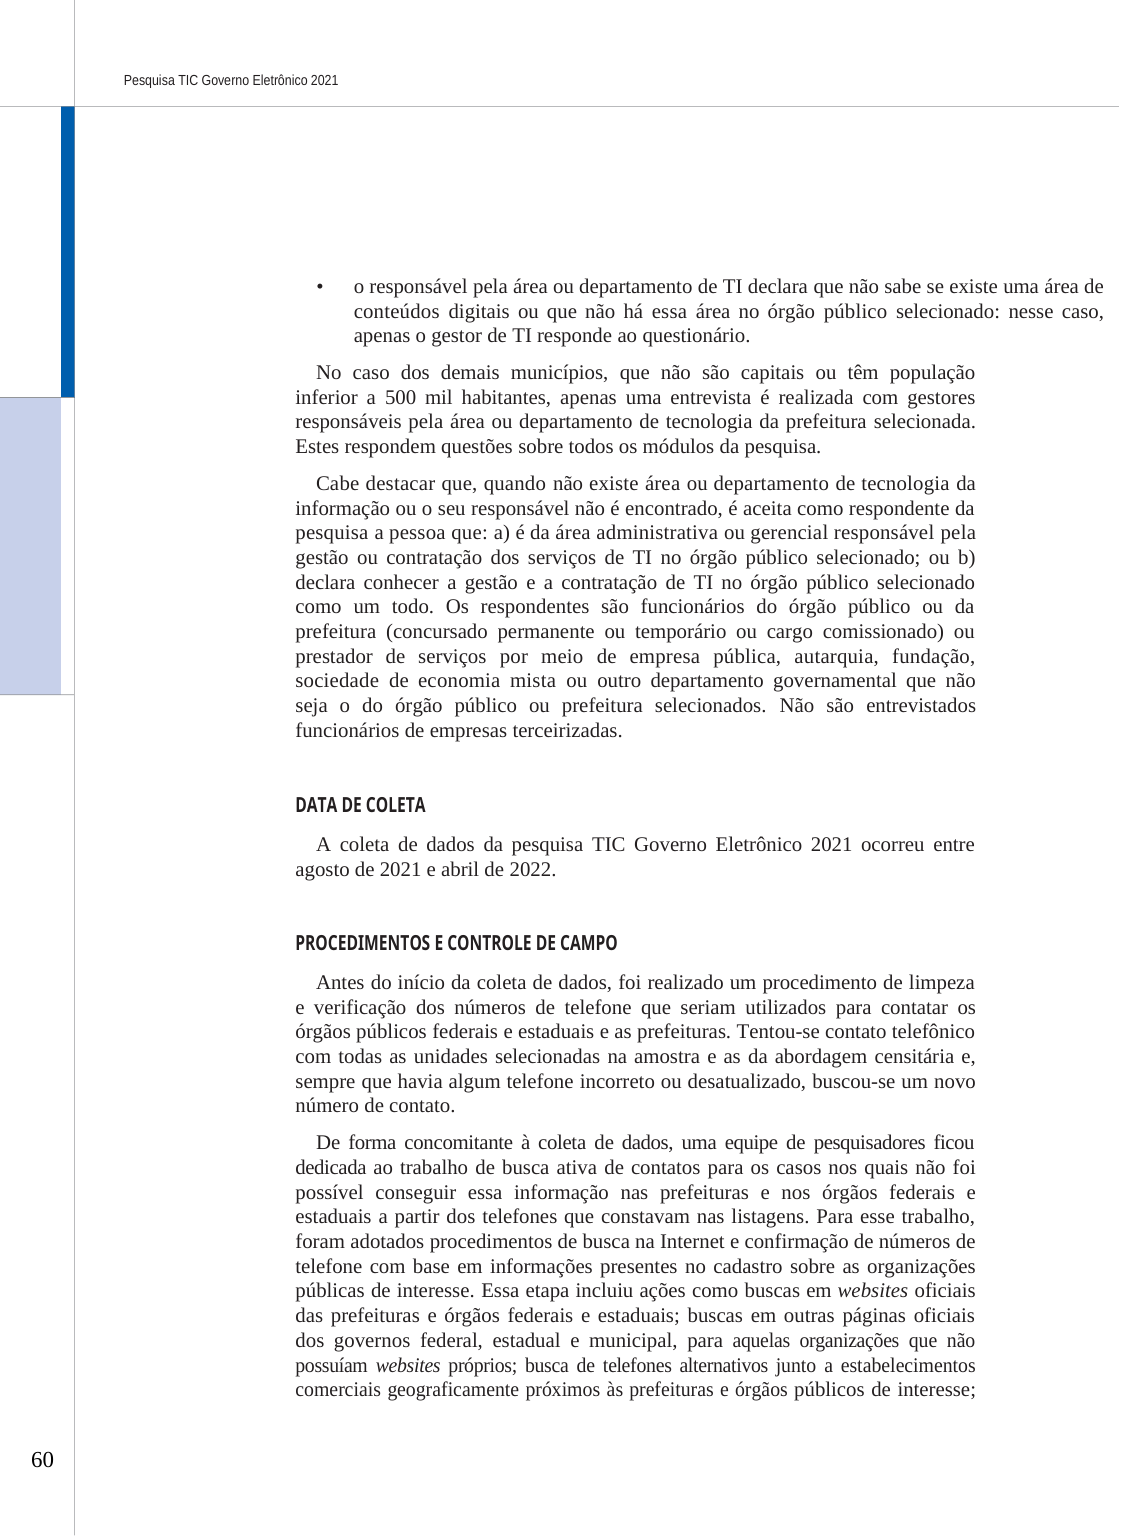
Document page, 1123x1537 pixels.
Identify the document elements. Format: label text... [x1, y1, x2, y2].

text No caso dos demais municípios, que não são capitais ou têm população inferior a 500 mil habitantes, apenas uma entrevista é realizada com gestores responsáveis pela área ou departamento de tecnologia da prefeitura selecionada. Estes respondem questões sobre todos os módulos da pesquisa. [295, 360, 976, 458]
text A coleta de dados da pesquisa TIC Governo Eletrônico 2021 ocorreu entre agosto de 2021 e abril de 2022. [295, 832, 975, 881]
subtitle DATA DE COLETA [295, 790, 1104, 819]
text De forma concomitante à coleta de dados, uma equipe de pesquisadores ficou dedicada ao trabalho de busca ativa de contatos para os casos nos quais não foi possível conseguir essa informação nas prefeituras e nos órgãos federais e estaduais a partir dos telefones que constavam nas listagens. Para esse trabalho, foram adotados procedimentos de busca na Internet e confirmação de números de telefone com base em informações presentes no cadastro sobre as organizações públicas de interesse. Essa etapa incluiu ações como buscas em websites oficiais das prefeituras e órgãos federais e estaduais; buscas em outras páginas oficiais dos governos federal, estadual e municipal, para aquelas organizações que não possuíam websites próprios; busca de telefones alternativos junto a estabelecimentos comerciais geograficamente próximos às prefeituras e órgãos públicos de interesse; [295, 1130, 976, 1401]
list o responsável pela área ou departamento de TI declara que não sabe se existe uma área de conteúdos digitais ou que não há essa área no órgão público selecionado: nesse caso, apenas o gestor de TI responde ao questionário. [316, 274, 1104, 347]
text Antes do início da coleta de dados, foi realizado um procedimento de limpeza e verificação dos números de telefone que seriam utilizados para contatar os órgãos públicos federais e estaduais e as prefeituras. Tentou-se contato telefônico com todas as unidades selecionadas na amostra e as da abordagem censitária e, sempre que havia algum telefone incorreto ou desatualizado, buscou-se um novo número de contato. [295, 970, 976, 1117]
subtitle PROCEDIMENTOS E CONTROLE DE CAMPO [295, 928, 1104, 957]
text Cabe destacar que, quando não existe área ou departamento de tecnologia da informação ou o seu responsável não é encontrado, é aceita como respondente da pesquisa a pessoa que: a) é da área administrativa ou gerencial responsável pela gestão ou contratação dos serviços de TI no órgão público selecionado; ou b) declara conhecer a gestão e a contratação de TI no órgão público selecionado como um todo. Os respondentes são funcionários do órgão público ou da prefeitura (concursado permanente ou temporário ou cargo comissionado) ou prestador de serviços por meio de empresa pública, autarquia, fundação, sociedade de economia mista ou outro departamento governamental que não seja o do órgão público ou prefeitura selecionados. Não são entrevistados funcionários de empresas terceirizadas. [295, 471, 976, 742]
